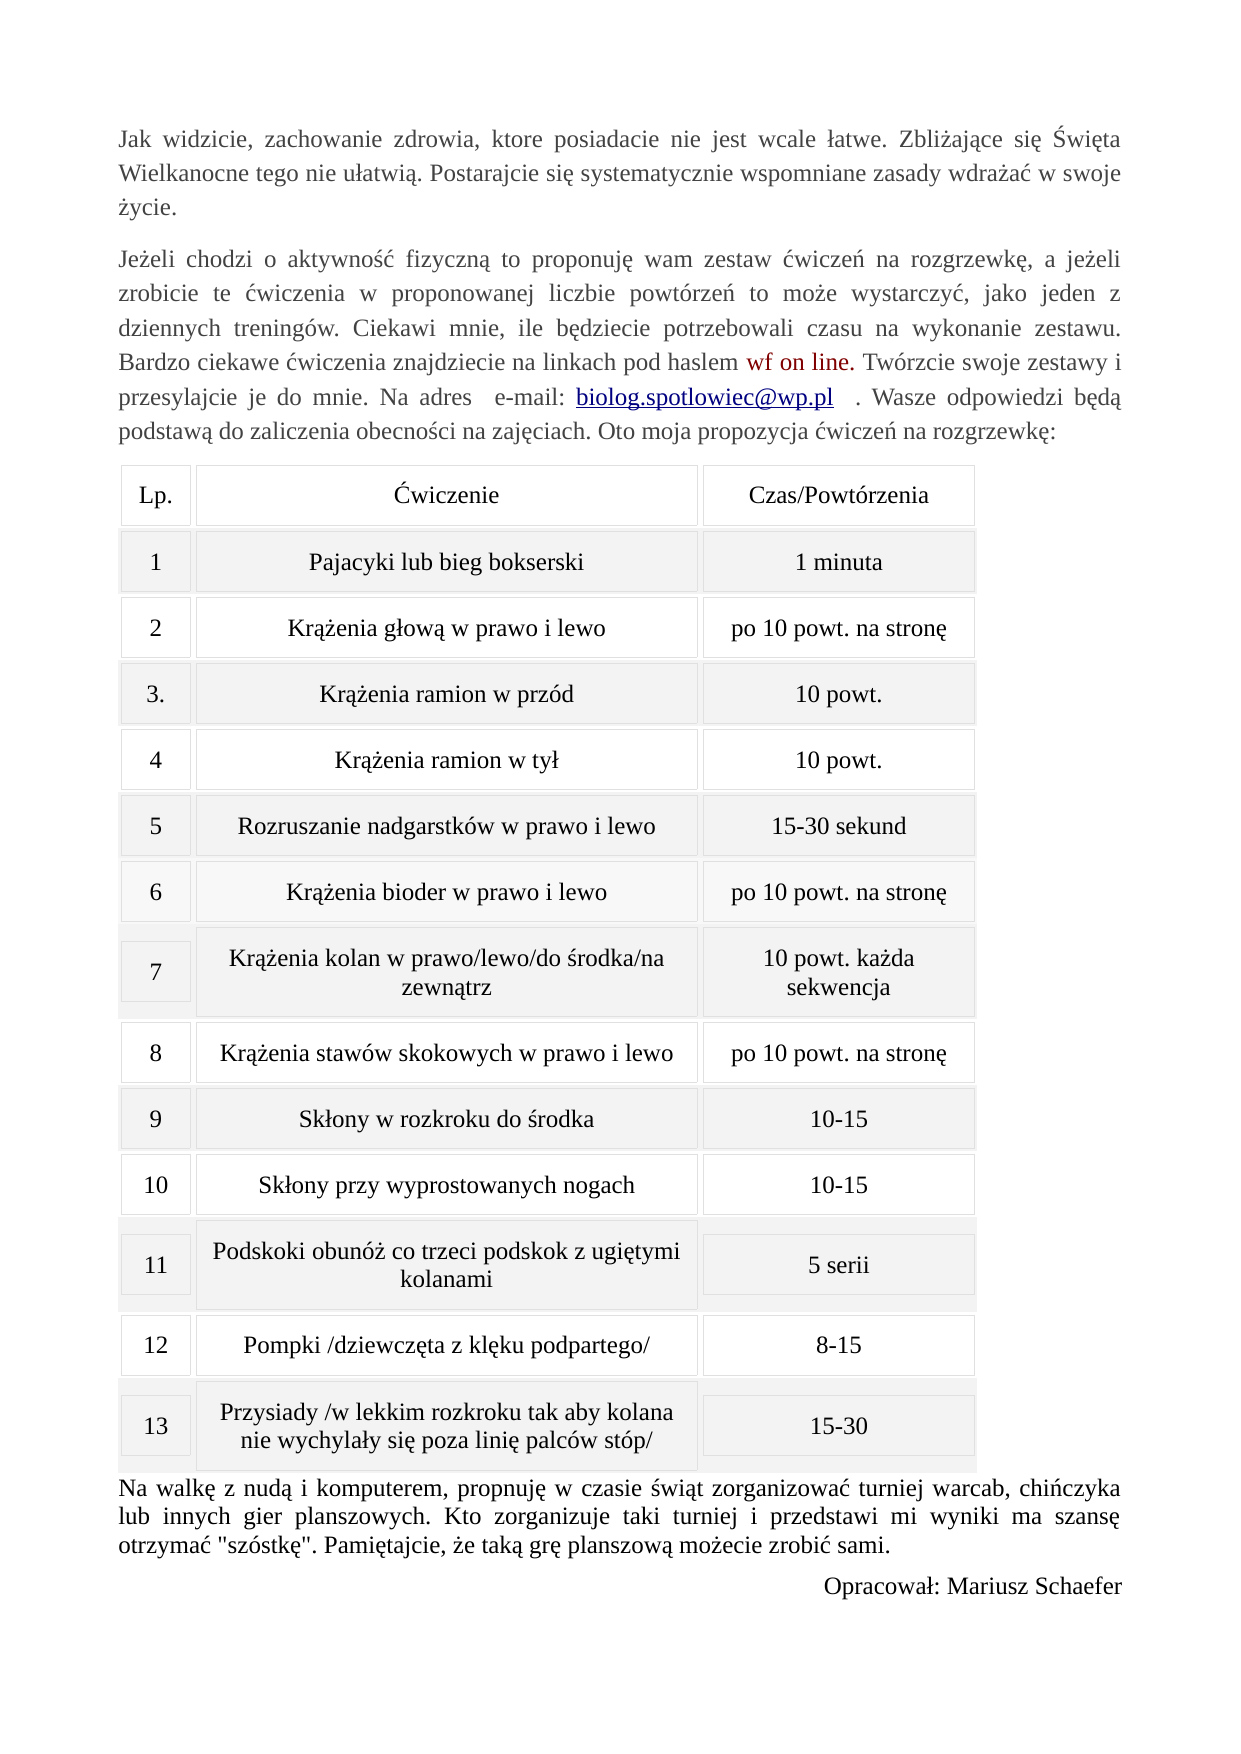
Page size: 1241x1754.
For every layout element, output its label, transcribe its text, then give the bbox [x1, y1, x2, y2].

table_cell Krążenia ramion w przód [193, 660, 700, 726]
table_cell 10 powt. [700, 726, 977, 792]
table_header Lp. [118, 462, 193, 528]
table_cell Pajacyki lub bieg bokserski [193, 528, 700, 594]
table_cell 10-15 [700, 1151, 977, 1217]
table_cell 13 [118, 1378, 193, 1473]
table_cell 12 [118, 1312, 193, 1378]
table_cell 5 serii [700, 1217, 977, 1312]
table_cell po 10 powt. na stronę [700, 858, 977, 924]
table_cell 1 minuta [700, 528, 977, 594]
table_cell 10 powt. [700, 660, 977, 726]
table_cell 8-15 [700, 1312, 977, 1378]
table_cell Podskoki obunóż co trzeci podskok z ugiętymi kolanami [193, 1217, 700, 1312]
table_cell 10 powt. każda sekwencja [700, 924, 977, 1019]
text Na walkę z nudą i komputerem, propnuję w czasie świąt zorganizować turniej warcab, chińczyka lub innych gier planszowych. Kto zorganizuje taki turniej i przedstawi mi wyniki ma szansę otrzymać "szóstkę". Pamiętajcie, że taką grę planszową możecie zrobić sami. [118, 1473, 1122, 1559]
table_cell Skłony w rozkroku do środka [193, 1085, 700, 1151]
table_cell Przysiady /w lekkim rozkroku tak aby kolana nie wychylały się poza linię palców stóp/ [193, 1378, 700, 1473]
table_cell 6 [118, 858, 193, 924]
table_cell 5 [118, 792, 193, 858]
table_cell po 10 powt. na stronę [700, 594, 977, 660]
table_cell Pompki /dziewczęta z klęku podpartego/ [193, 1312, 700, 1378]
table_cell 1 [118, 528, 193, 594]
table_cell 8 [118, 1019, 193, 1085]
table_cell Krążenia kolan w prawo/lewo/do środka/na zewnątrz [193, 924, 700, 1019]
table_cell 7 [118, 924, 193, 1019]
table_cell Krążenia ramion w tył [193, 726, 700, 792]
table_cell po 10 powt. na stronę [700, 1019, 977, 1085]
table_cell 15-30 sekund [700, 792, 977, 858]
table_cell 3. [118, 660, 193, 726]
table_cell Rozruszanie nadgarstków w prawo i lewo [193, 792, 700, 858]
table_cell 10 [118, 1151, 193, 1217]
table_cell 4 [118, 726, 193, 792]
table_cell 9 [118, 1085, 193, 1151]
table_cell Krążenia stawów skokowych w prawo i lewo [193, 1019, 700, 1085]
table_cell 15-30 [700, 1378, 977, 1473]
table_cell Krążenia głową w prawo i lewo [193, 594, 700, 660]
text Opracował: Mariusz Schaefer [118, 1571, 1122, 1600]
text Jak widzicie, zachowanie zdrowia, ktore posiadacie nie jest wcale łatwe. Zbliżające się Święta Wielkanocne tego nie ułatwią. Postarajcie się systematycznie wspomniane zasady wdrażać w swoje życie. [118, 118, 1122, 221]
table_header Czas/Powtórzenia [700, 462, 977, 528]
table_cell 2 [118, 594, 193, 660]
table_cell 10-15 [700, 1085, 977, 1151]
table_cell Skłony przy wyprostowanych nogach [193, 1151, 700, 1217]
text Jeżeli chodzi o aktywność fizyczną to proponuję wam zestaw ćwiczeń na rozgrzewkę, a jeżeli zrobicie te ćwiczenia w proponowanej liczbie powtórzeń to może wystarczyć, jako jeden z dziennych treningów. Ciekawi mnie, ile będziecie potrzebowali czasu na wykonanie zestawu. Bardzo ciekawe ćwiczenia znajdziecie na linkach pod haslem wf on line. Twórzcie swoje zestawy i przesylajcie je do mnie. Na adres e-mail: biolog.spotlowiec@wp.pl . Wasze odpowiedzi będą podstawą do zaliczenia obecności na zajęciach. Oto moja propozycja ćwiczeń na rozgrzewkę: [118, 238, 1122, 445]
table_header Ćwiczenie [193, 462, 700, 528]
table_cell 11 [118, 1217, 193, 1312]
table_cell Krążenia bioder w prawo i lewo [193, 858, 700, 924]
